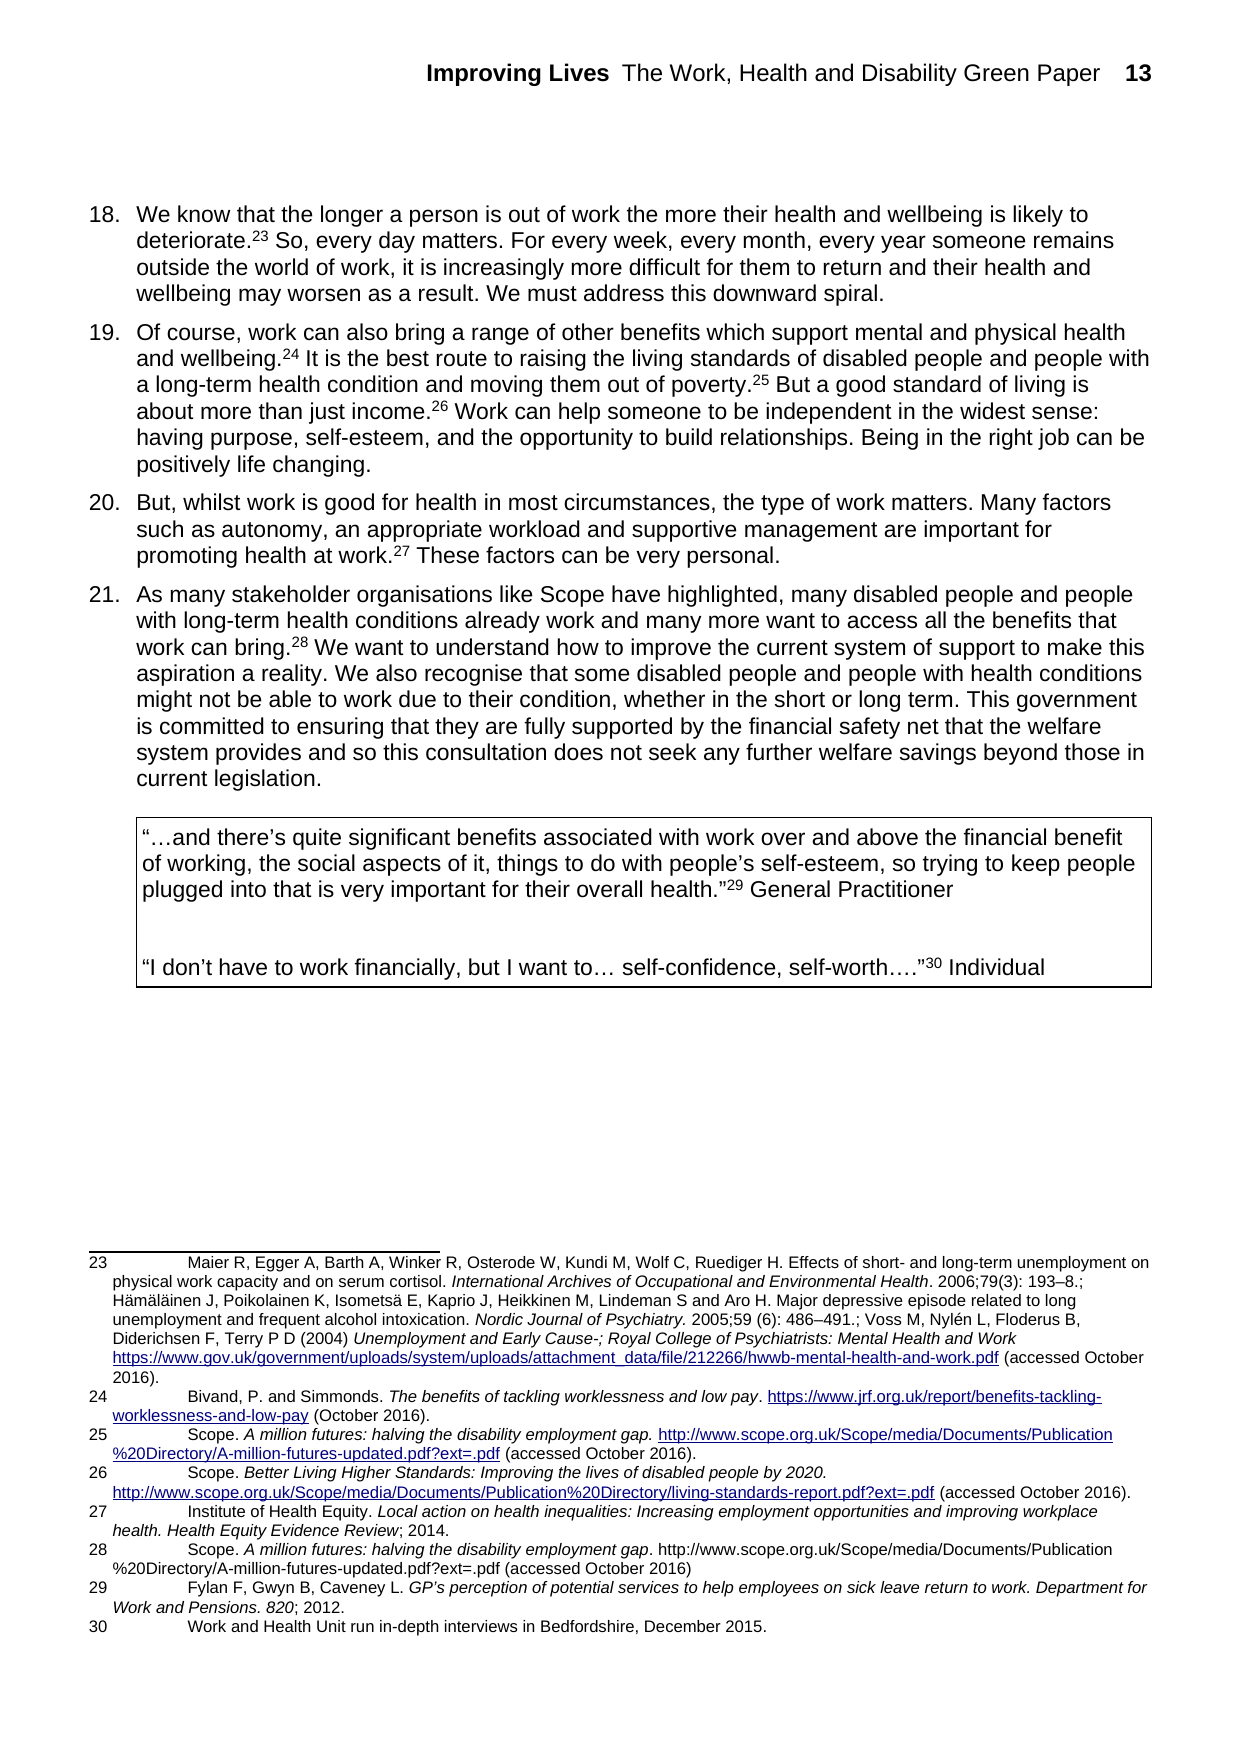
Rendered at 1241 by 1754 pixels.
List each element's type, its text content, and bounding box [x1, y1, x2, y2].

list We know that the longer a person is out of work the more their health and wellbeing is likely to deteriorate. So, every day matters. For every week, every month, every year someone remains outside the world of work, it is increasingly more difficult for them to return and their health and wellbeing may worsen as a result. We must address this downward spiral. [89, 201, 1152, 306]
list But, whilst work is good for health in most circumstances, the type of work matters. Many factors such as autonomy, an appropriate workload and supportive management are important for promoting health at work. These factors can be very personal. [89, 489, 1152, 568]
table_header “…and there’s quite significant benefits associated with work over and above the financial benefit of working, the social aspects of it, things to do with people’s self-esteem, so trying to keep people plugged into that is very important for their overall health.” General Practitioner “I don’t have to work financially, but I want to… self-confidence, self-worth….” Individual [137, 818, 1151, 986]
list Of course, work can also bring a range of other benefits which support mental and physical health and wellbeing. It is the best route to raising the living standards of disabled people and people with a long-term health condition and moving them out of poverty. But a good standard of living is about more than just income. Work can help someone to be independent in the widest sense: having purpose, self-esteem, and the opportunity to build relationships. Being in the right job can be positively life changing. [89, 319, 1152, 477]
list Scope. A million futures: halving the disability employment gap. http://www.scope.org.uk/Scope/media/Documents/Publication%20Directory/A-million-futures-updated.pdf?ext=.pdf (accessed October 2016). [89, 1425, 1152, 1463]
list Maier R, Egger A, Barth A, Winker R, Osterode W, Kundi M, Wolf C, Ruediger H. Effects of short- and long-term unemployment on physical work capacity and on serum cortisol. International Archives of Occupational and Environmental Health. 2006;79(3): 193–8.; Hämäläinen J, Poikolainen K, Isometsä E, Kaprio J, Heikkinen M, Lindeman S and Aro H. Major depressive episode related to long unemployment and frequent alcohol intoxication. Nordic Journal of Psychiatry. 2005;59 (6): 486–491.; Voss M, Nylén L, Floderus B, Diderichsen F, Terry P D (2004) Unemployment and Early Cause-; Royal College of Psychiatrists: Mental Health and Work https://www.gov.uk/government/uploads/system/uploads/attachment_data/file/212266/hwwb-mental-health-and-work.pdf (accessed October 2016). [89, 1252, 1152, 1387]
list Institute of Health Equity. Local action on health inequalities: Increasing employment opportunities and improving workplace health. Health Equity Evidence Review; 2014. [89, 1502, 1152, 1540]
list Scope. Better Living Higher Standards: Improving the lives of disabled people by 2020. http://www.scope.org.uk/Scope/media/Documents/Publication%20Directory/living-standards-report.pdf?ext=.pdf (accessed October 2016). [89, 1463, 1152, 1502]
list As many stakeholder organisations like Scope have highlighted, many disabled people and people with long-term health conditions already work and many more want to access all the benefits that work can bring. We want to understand how to improve the current system of support to make this aspiration a reality. We also recognise that some disabled people and people with health conditions might not be able to work due to their condition, whether in the short or long term. This government is committed to ensuring that they are fully supported by the financial safety net that the welfare system provides and so this consultation does not seek any further welfare savings beyond those in current legislation. [89, 581, 1152, 792]
list Scope. A million futures: halving the disability employment gap. http://www.scope.org.uk/Scope/media/Documents/Publication%20Directory/A-million-futures-updated.pdf?ext=.pdf (accessed October 2016) [89, 1540, 1152, 1578]
list Bivand, P. and Simmonds. The benefits of tackling worklessness and low pay. https://www.jrf.org.uk/report/benefits-tackling-worklessness-and-low-pay (October 2016). [89, 1387, 1152, 1425]
